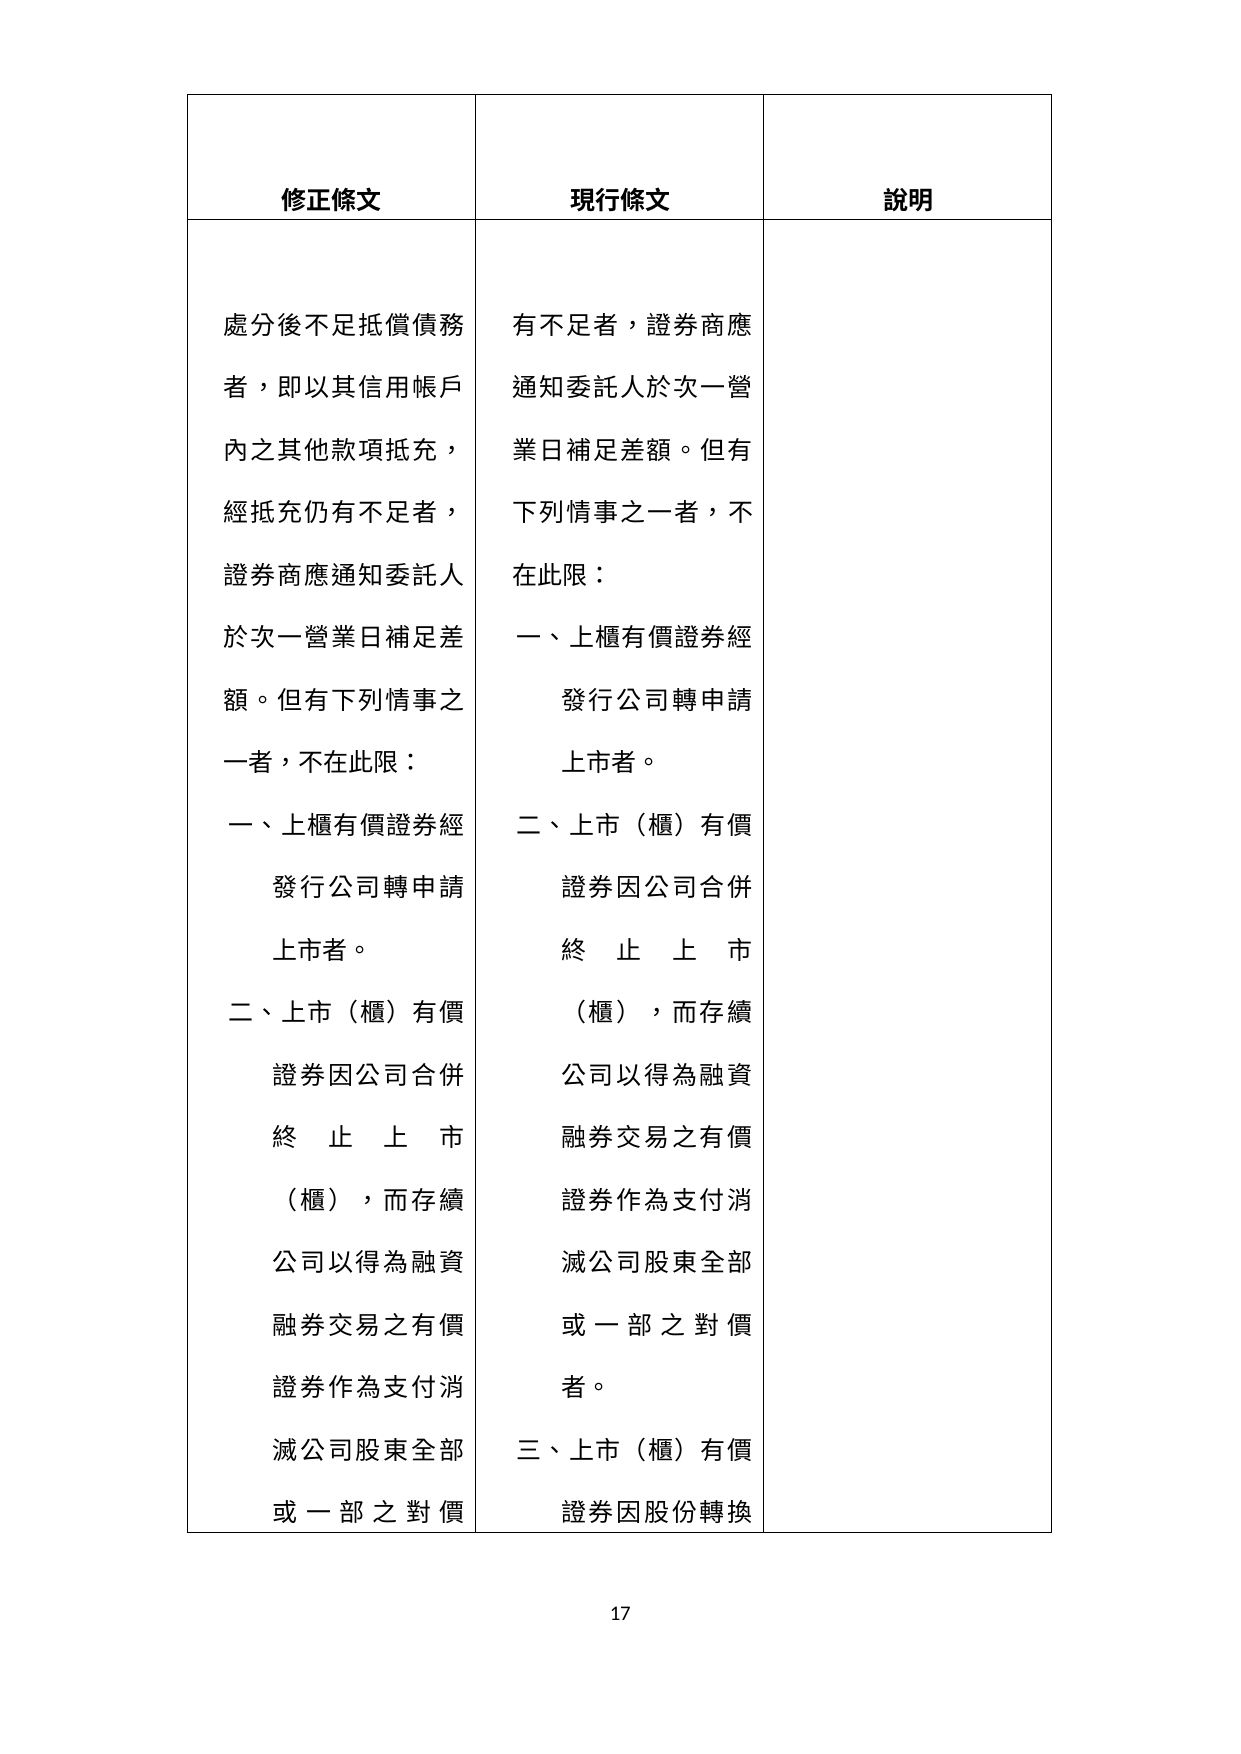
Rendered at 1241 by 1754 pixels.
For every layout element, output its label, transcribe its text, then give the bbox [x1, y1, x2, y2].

table_cell [764, 220, 1051, 1532]
table_cell 有不足者，證券商應通知委託人於次一營業日補足差額。但有下列情事之一者，不在此限： 一、上櫃有價證券經發行公司轉申請上市者。 二、上市（櫃）有價證券因公司合併終止上市（櫃），而存續公司以得為融資融券交易之有價證券作為支付消滅公司股東全部或一部之對價者。 三、上市（櫃）有價證券因股份轉換 [476, 220, 763, 1532]
table_cell 處分後不足抵償債務者，即以其信用帳戶內之其他款項抵充，經抵充仍有不足者，證券商應通知委託人於次一營業日補足差額。但有下列情事之一者，不在此限： 一、上櫃有價證券經發行公司轉申請上市者。 二、上市（櫃）有價證券因公司合併終止上市（櫃），而存續公司以得為融資融券交易之有價證券作為支付消滅公司股東全部或一部之對價 [188, 220, 475, 1532]
table_header 說明 [764, 95, 1051, 219]
table_header 修正條文 [188, 95, 475, 219]
table_header 現行條文 [476, 95, 763, 219]
